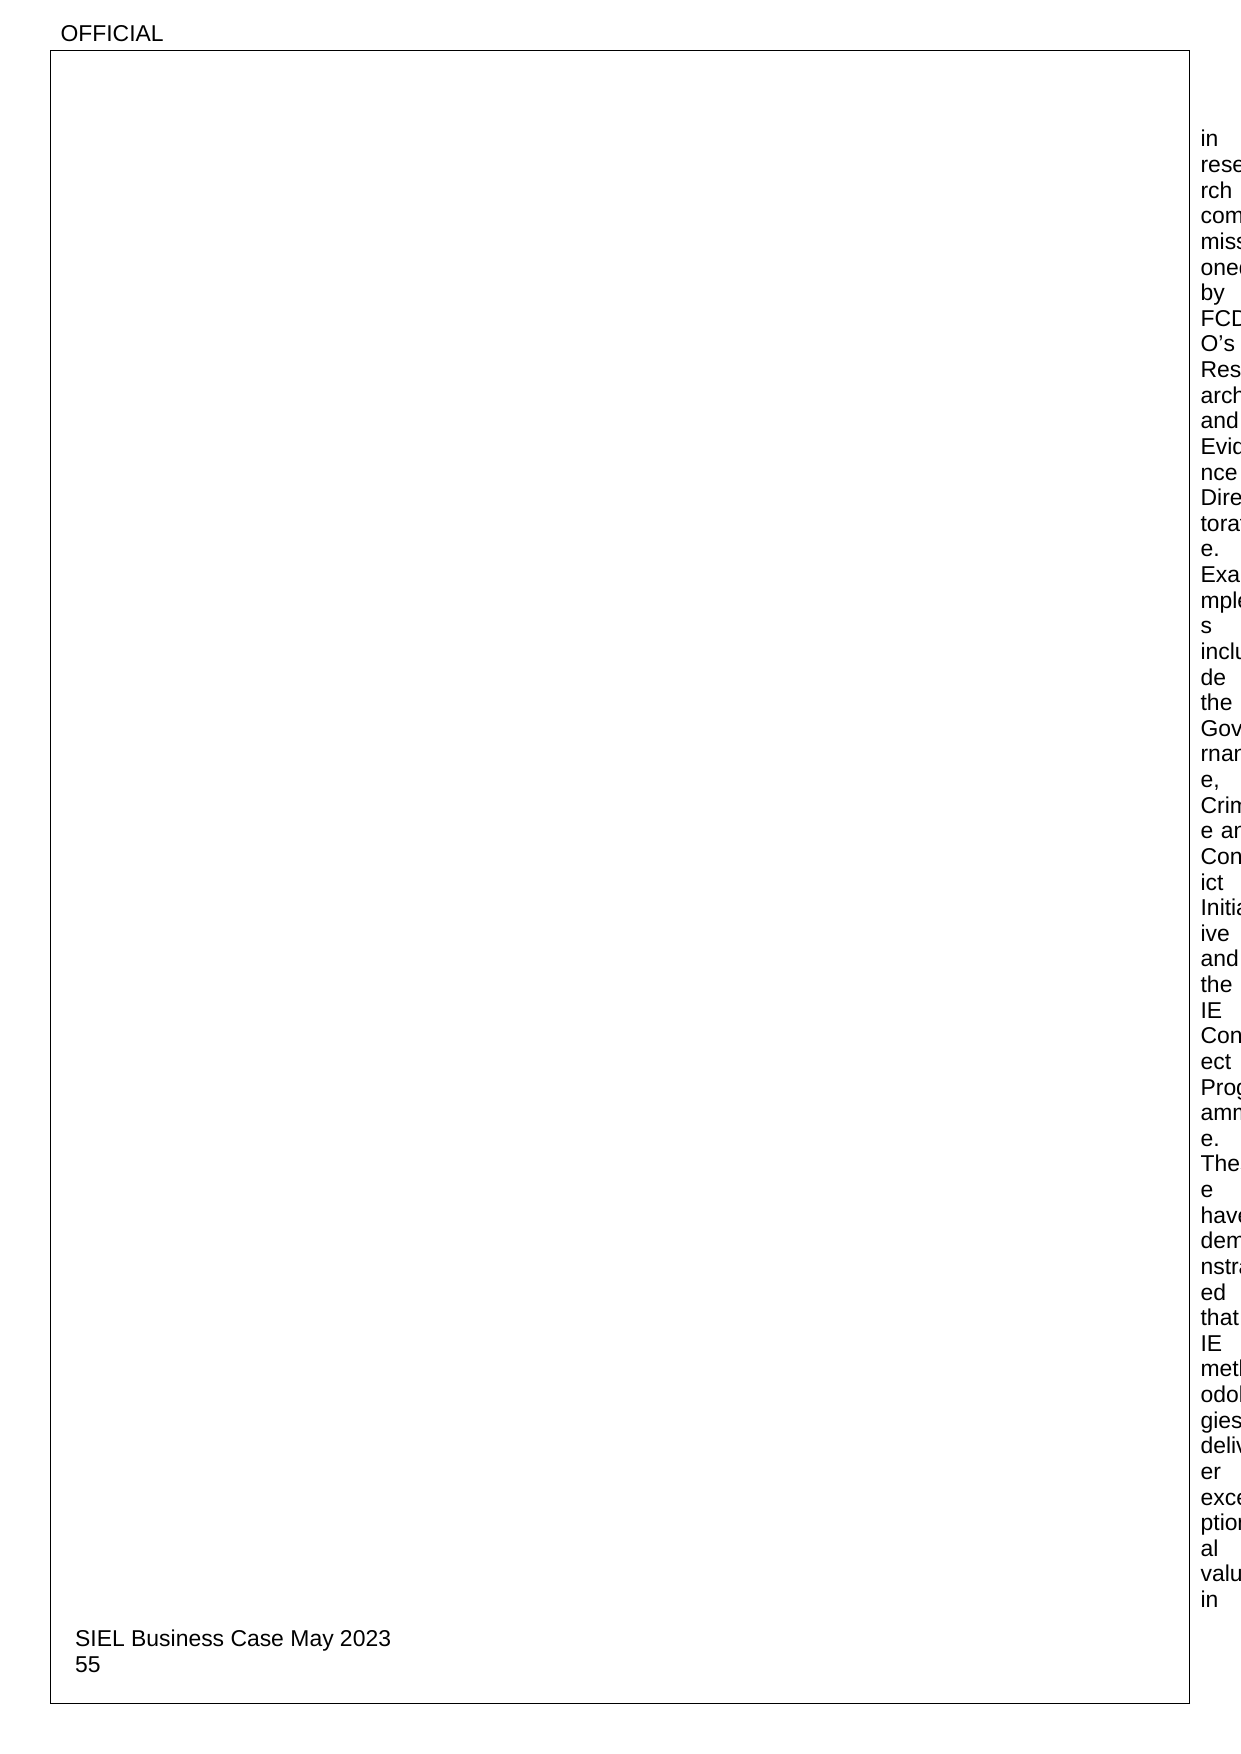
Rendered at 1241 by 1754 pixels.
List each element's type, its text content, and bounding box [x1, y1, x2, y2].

list Impact evaluations are currently used in research commissioned by FCDO’s Research and Evidence Directorate. Examples include the Governance, Crime and Conflict Initiative and the IE Connect Programme. These have demonstrated that IE methodologies deliver exceptional value in contributing to the global evidence base, but their focus has not generally been on FCDO programmes. SIEL will differ from these programmes through its exclusive focus on FCDO interventions, and the co-creation of questions for evaluation with FCDO programmes under design. It will also lay new ground in delivering adaptive tools (e.g. nimble RCTs) to improve the effectiveness of programmes. [1190, 126, 1240, 1612]
list Impact evaluations are currently used in research commissioned by FCDO’s Research and Evidence Directorate. Examples include the Governance, Crime and Conflict Initiative and the IE Connect Programme. These have demonstrated that IE methodologies deliver exceptional value in contributing to the global evidence base, but their focus has not generally been on FCDO programmes. SIEL will differ from these programmes through its exclusive focus on FCDO interventions, and the co-creation of questions for evaluation with FCDO programmes under design. It will also lay new ground in delivering adaptive tools (e.g. nimble RCTs) to improve the effectiveness of programmes. [1163, 126, 1189, 1612]
